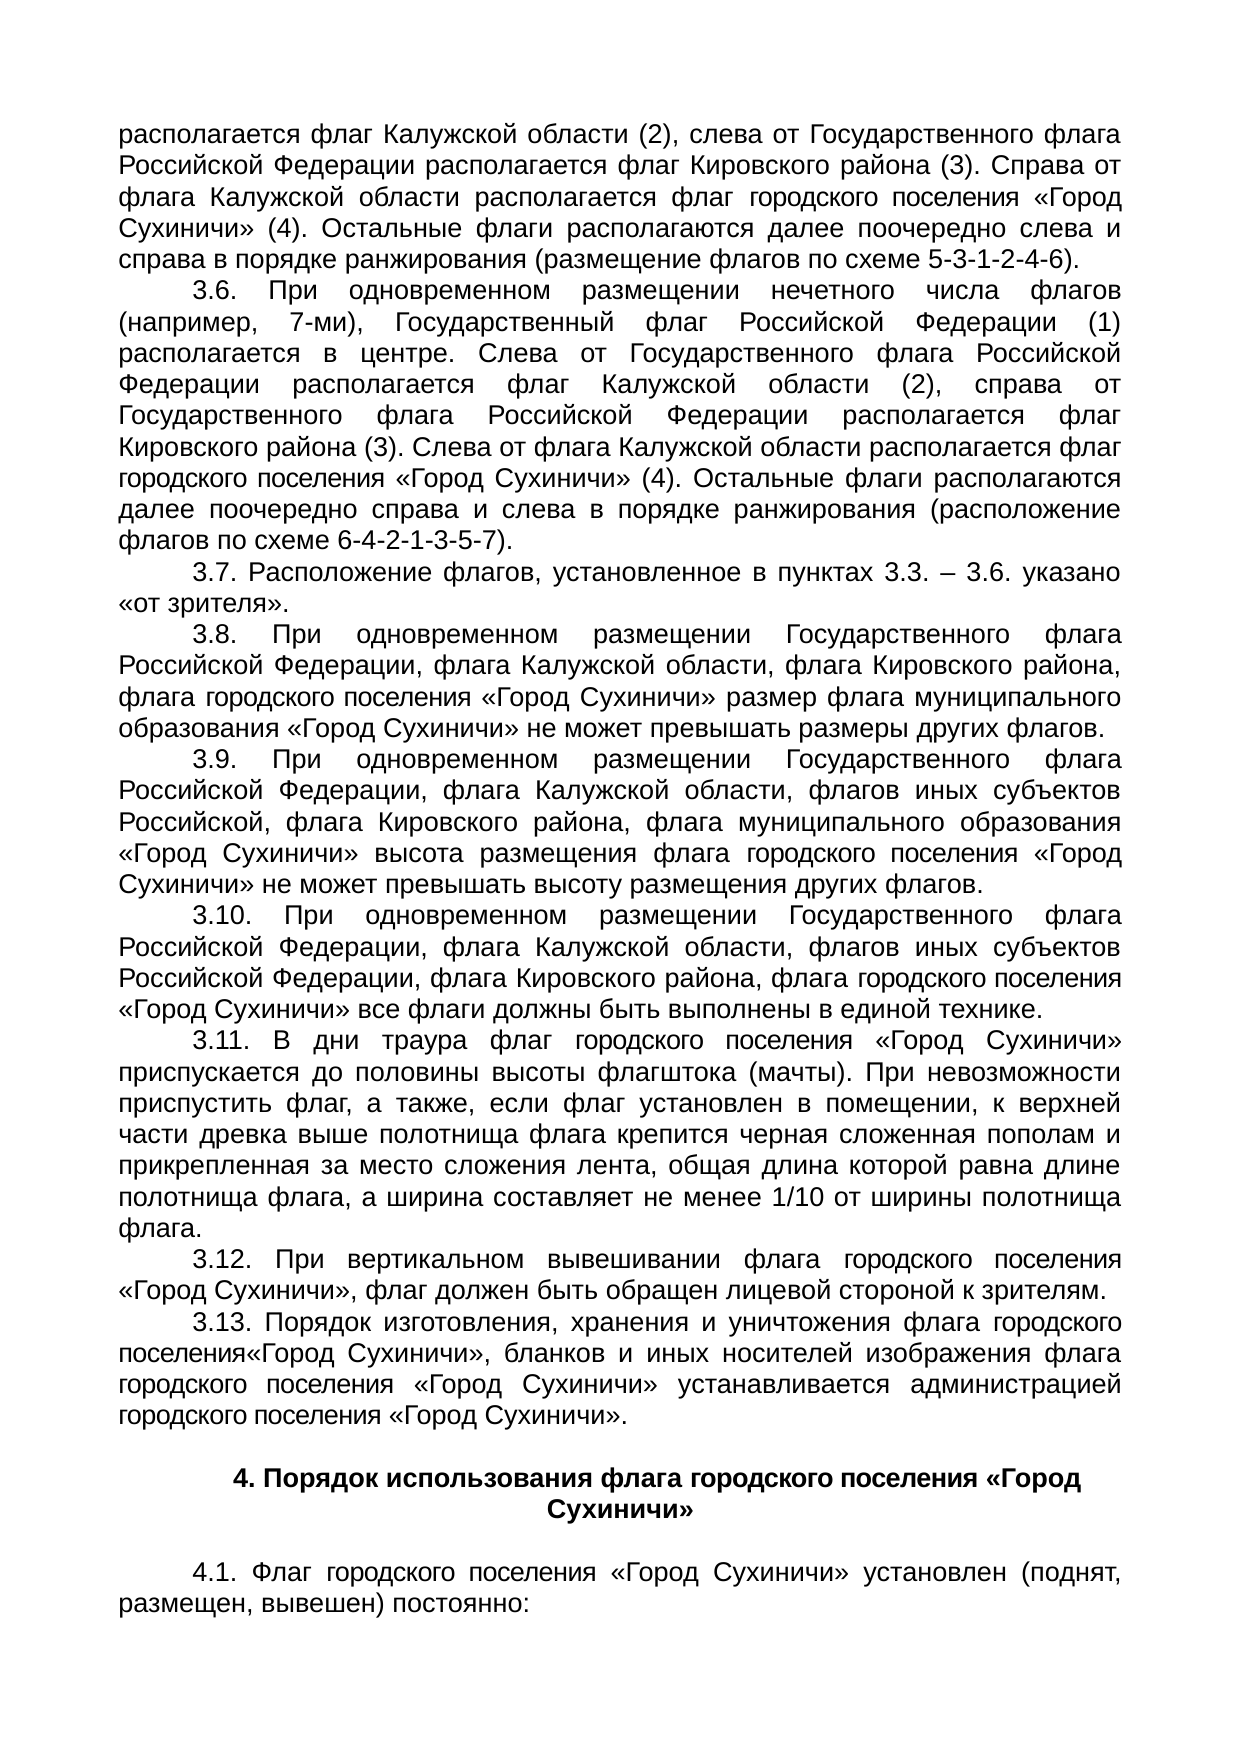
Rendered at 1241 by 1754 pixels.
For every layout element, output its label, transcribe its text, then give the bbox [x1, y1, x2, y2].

text 3.11. В дни траура флаг городского поселения «Город Сухиничи» приспускается до половины высоты флагштока (мачты). При невозможности приспустить флаг, а также, если флаг установлен в помещении, к верхней части древка выше полотнища флага крепится черная сложенная пополам и прикрепленная за место сложения лента, общая длина которой равна длине полотнища флага, а ширина составляет не менее 1/10 от ширины полотнища флага. [118, 1024, 1122, 1243]
text 3.12. При вертикальном вывешивании флага городского поселения «Город Сухиничи», флаг должен быть обращен лицевой стороной к зрителям. [118, 1243, 1122, 1306]
text 3.10. При одновременном размещении Государственного флага Российской Федерации, флага Калужской области, флагов иных субъектов Российской Федерации, флага Кировского района, флага городского поселения «Город Сухиничи» все флаги должны быть выполнены в единой технике. [118, 899, 1122, 1024]
text 3.13. Порядок изготовления, хранения и уничтожения флага городского поселения«Город Сухиничи», бланков и иных носителей изображения флага городского поселения «Город Сухиничи» устанавливается администрацией городского поселения «Город Сухиничи». [118, 1306, 1122, 1431]
text 4.1. Флаг городского поселения «Город Сухиничи» установлен (поднят, размещен, вывешен) постоянно: [118, 1556, 1122, 1618]
text 3.6. При одновременном размещении нечетного числа флагов (например, 7-ми), Государственный флаг Российской Федерации (1) располагается в центре. Слева от Государственного флага Российской Федерации располагается флаг Калужской области (2), справа от Государственного флага Российской Федерации располагается флаг Кировского района (3). Слева от флага Калужской области располагается флаг городского поселения «Город Сухиничи» (4). Остальные флаги располагаются далее поочередно справа и слева в порядке ранжирования (расположение флагов по схеме 6-4-2-1-3-5-7). [118, 274, 1122, 556]
text 3.7. Расположение флагов, установленное в пунктах 3.3. – 3.6. указано «от зрителя». [118, 556, 1122, 618]
text 3.9. При одновременном размещении Государственного флага Российской Федерации, флага Калужской области, флагов иных субъектов Российской, флага Кировского района, флага муниципального образования «Город Сухиничи» высота размещения флага городского поселения «Город Сухиничи» не может превышать высоту размещения других флагов. [118, 743, 1122, 899]
text располагается флаг Калужской области (2), слева от Государственного флага Российской Федерации располагается флаг Кировского района (3). Справа от флага Калужской области располагается флаг городского поселения «Город Сухиничи» (4). Остальные флаги располагаются далее поочередно слева и справа в порядке ранжирования (размещение флагов по схеме 5-3-1-2-4-6). [118, 118, 1122, 274]
text 4. Порядок использования флага городского поселения «Город Сухиничи» [118, 1462, 1122, 1524]
text 3.8. При одновременном размещении Государственного флага Российской Федерации, флага Калужской области, флага Кировского района, флага городского поселения «Город Сухиничи» размер флага муниципального образования «Город Сухиничи» не может превышать размеры других флагов. [118, 618, 1122, 743]
